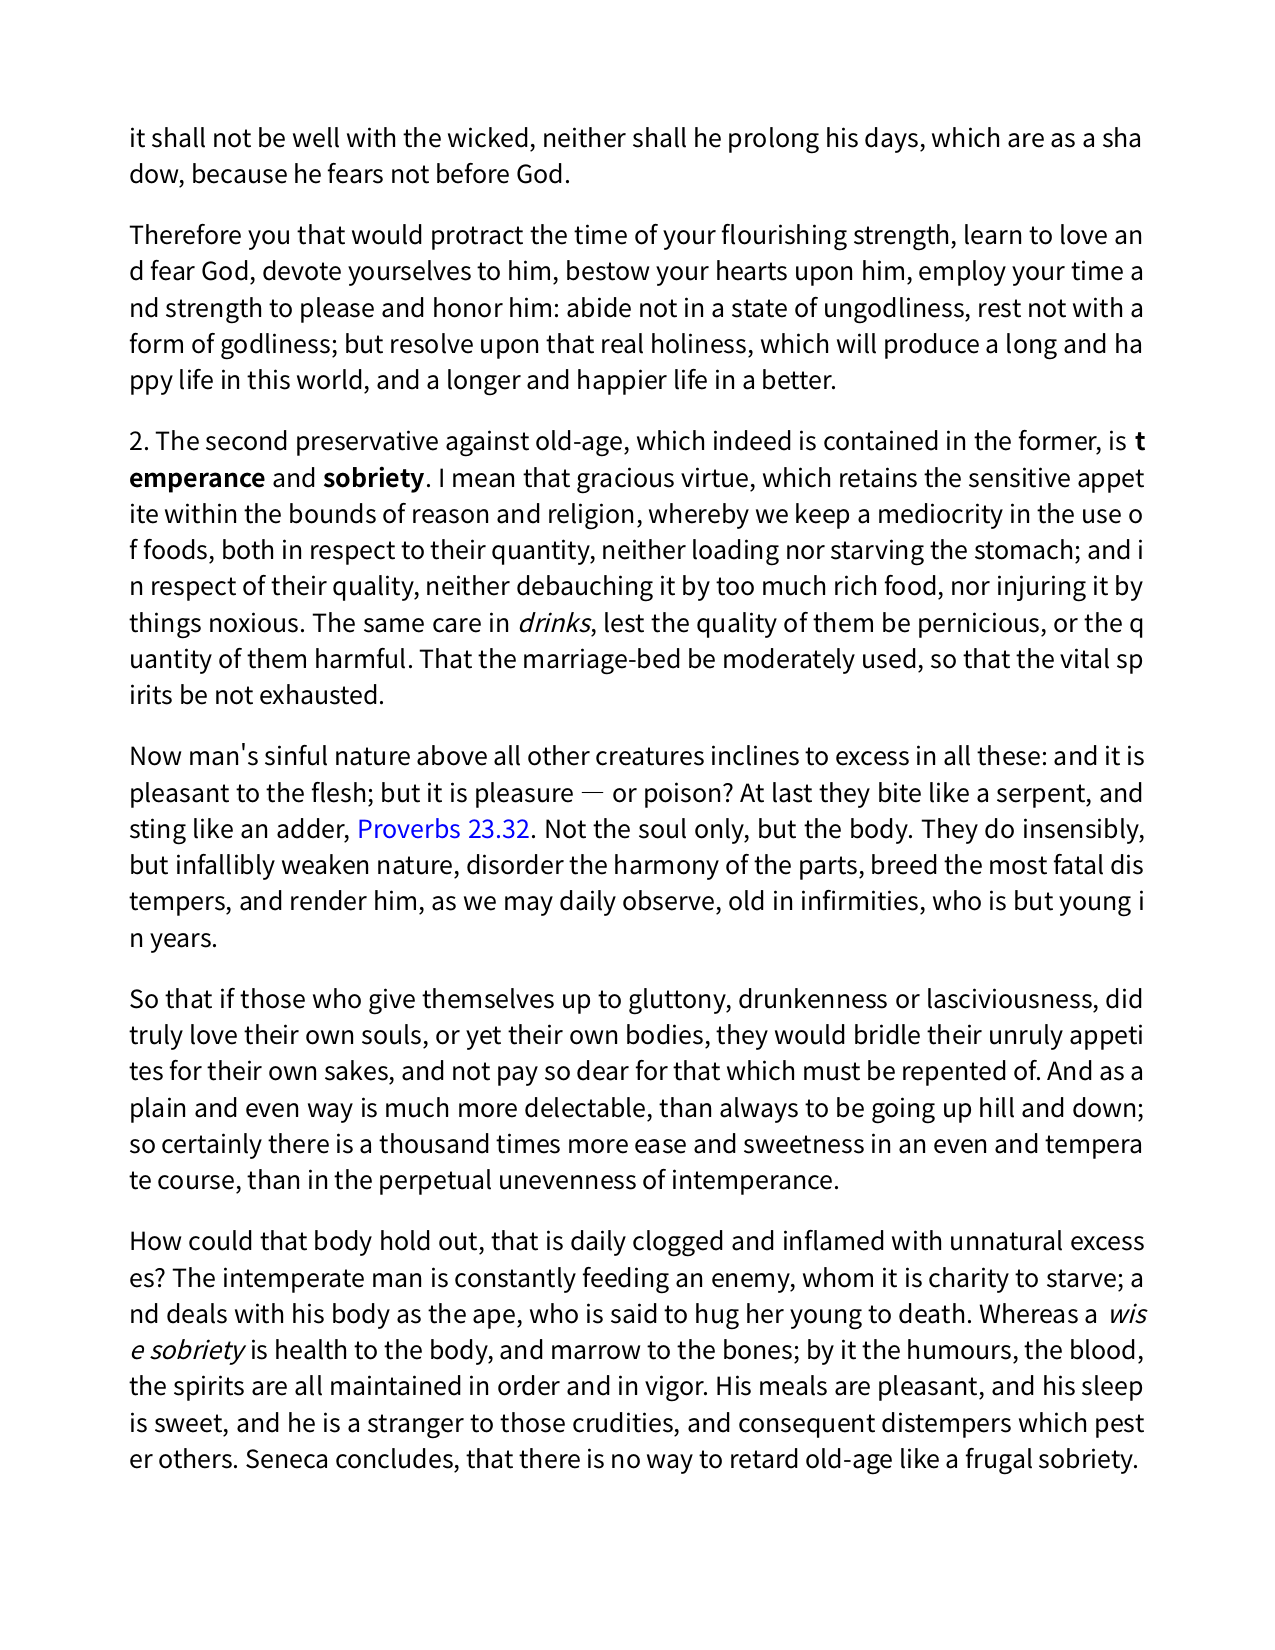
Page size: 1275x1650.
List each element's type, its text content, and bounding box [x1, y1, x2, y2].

text it shall not be well with the wicked, neither shall he prolong his days, which are as a shadow, because he fears not before God. [129, 118, 1146, 191]
text Therefore you that would protract the time of your flourishing strength, learn to love and fear God, devote yourselves to him, bestow your hearts upon him, employ your time and strength to please and honor him: abide not in a state of ungodliness, rest not with a form of godliness; but resolve upon that real holiness, which will produce a long and happy life in this world, and a longer and happier life in a better. [129, 216, 1146, 397]
text How could that body hold out, that is daily clogged and inflamed with unnatural excesses? The intemperate man is constantly feeding an enemy, whom it is charity to starve; and deals with his body as the ape, who is said to hug her young to death. Whereas a wise sobriety is health to the body, and marrow to the bones; by it the humours, the blood, the spirits are all maintained in order and in vigor. His meals are pleasant, and his sleep is sweet, and he is a stranger to those crudities, and consequent distempers which pester others. Seneca concludes, that there is no way to retard old-age like a frugal sobriety. [129, 1222, 1146, 1476]
text Now man's sinful nature above all other creatures inclines to excess in all these: and it is pleasant to the flesh; but it is pleasure — or poison? At last they bite like a serpent, and sting like an adder, Proverbs 23.32. Not the soul only, but the body. They do insensibly, but infallibly weaken nature, disorder the harmony of the parts, breed the most fatal distempers, and render him, as we may daily observe, old in infirmities, who is but young in years. [129, 737, 1146, 954]
text So that if those who give themselves up to gluttony, drunkenness or lasciviousness, did truly love their own souls, or yet their own bodies, they would bridle their unruly appetites for their own sakes, and not pay so dear for that which must be repented of. And as a plain and even way is much more delectable, than always to be going up hill and down; so certainly there is a thousand times more ease and sweetness in an even and temperate course, than in the perpetual unevenness of intemperance. [129, 979, 1146, 1197]
text 2. The second preservative against old-age, which indeed is contained in the former, is temperance and sobriety. I mean that gracious virtue, which retains the sensitive appetite within the bounds of reason and religion, whereby we keep a mediocrity in the use of foods, both in respect to their quantity, neither loading nor starving the stomach; and in respect of their quality, neither debauching it by too much rich food, nor injuring it by things noxious. The same care in drinks, lest the quality of them be pernicious, or the quantity of them harmful. That the marriage-bed be moderately used, so that the vital spirits be not exhausted. [129, 422, 1146, 712]
